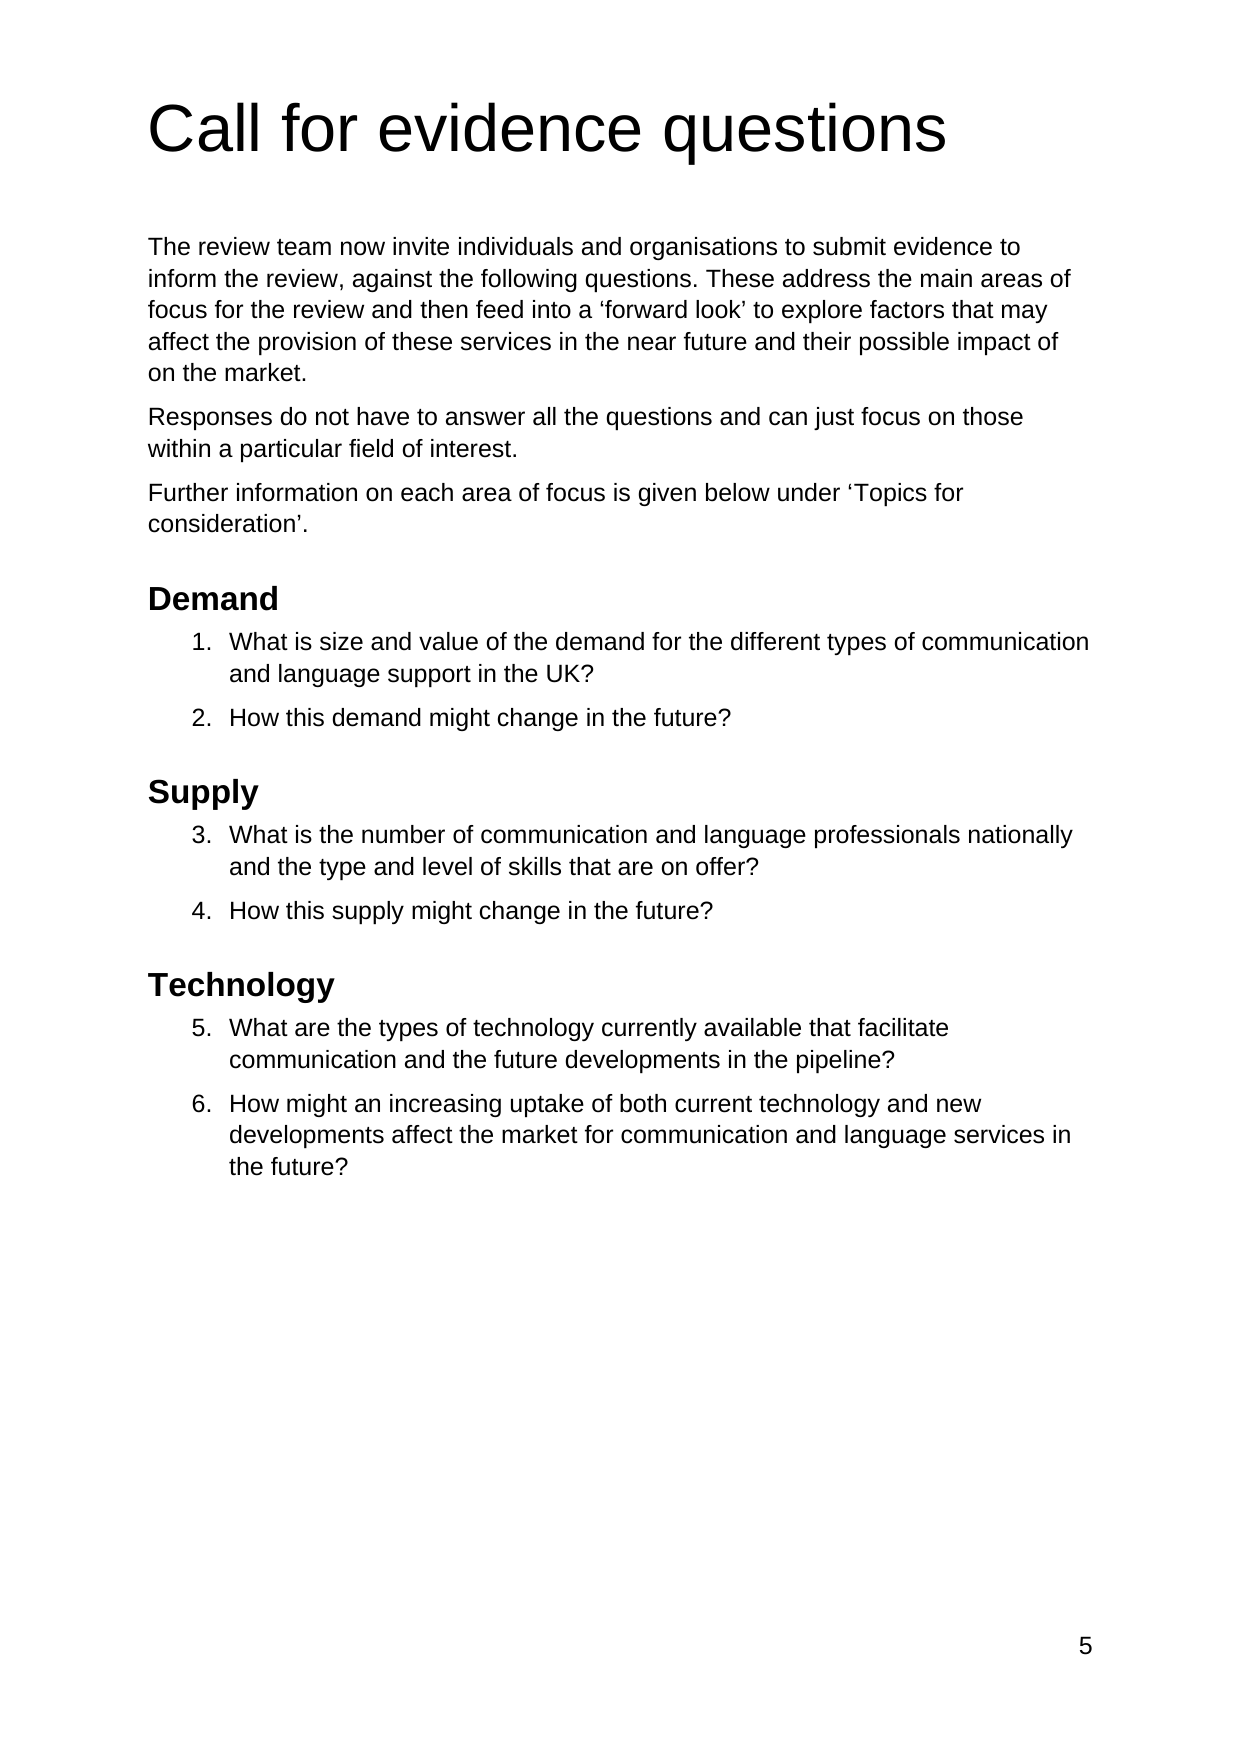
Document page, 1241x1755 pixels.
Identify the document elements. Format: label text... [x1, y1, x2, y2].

list What are the types of technology currently available that facilitate communication and the future developments in the pipeline? [191, 1013, 1093, 1073]
list How might an increasing uptake of both current technology and new developments affect the market for communication and language services in the future? [191, 1089, 1093, 1181]
list How this demand might change in the future? [191, 703, 1093, 731]
text Responses do not have to answer all the questions and can just focus on those within a particular field of interest. [148, 402, 1093, 463]
subtitle Demand [148, 578, 1093, 617]
subtitle Technology [148, 965, 1093, 1003]
list How this supply might change in the future? [191, 896, 1093, 924]
text Further information on each area of focus is given below under ‘Topics for consideration’. [148, 478, 1093, 538]
subtitle Supply [148, 772, 1093, 810]
text The review team now invite individuals and organisations to submit evidence to inform the review, against the following questions. These address the main areas of focus for the review and then feed into a ‘forward look’ to explore factors that may affect the provision of these services in the near future and their possible impact of on the market. [148, 232, 1093, 387]
subtitle Call for evidence questions [148, 89, 1093, 165]
list What is the number of communication and language professionals nationally and the type and level of skills that are on offer? [191, 820, 1093, 880]
list What is size and value of the demand for the different types of communication and language support in the UK? [191, 627, 1093, 687]
